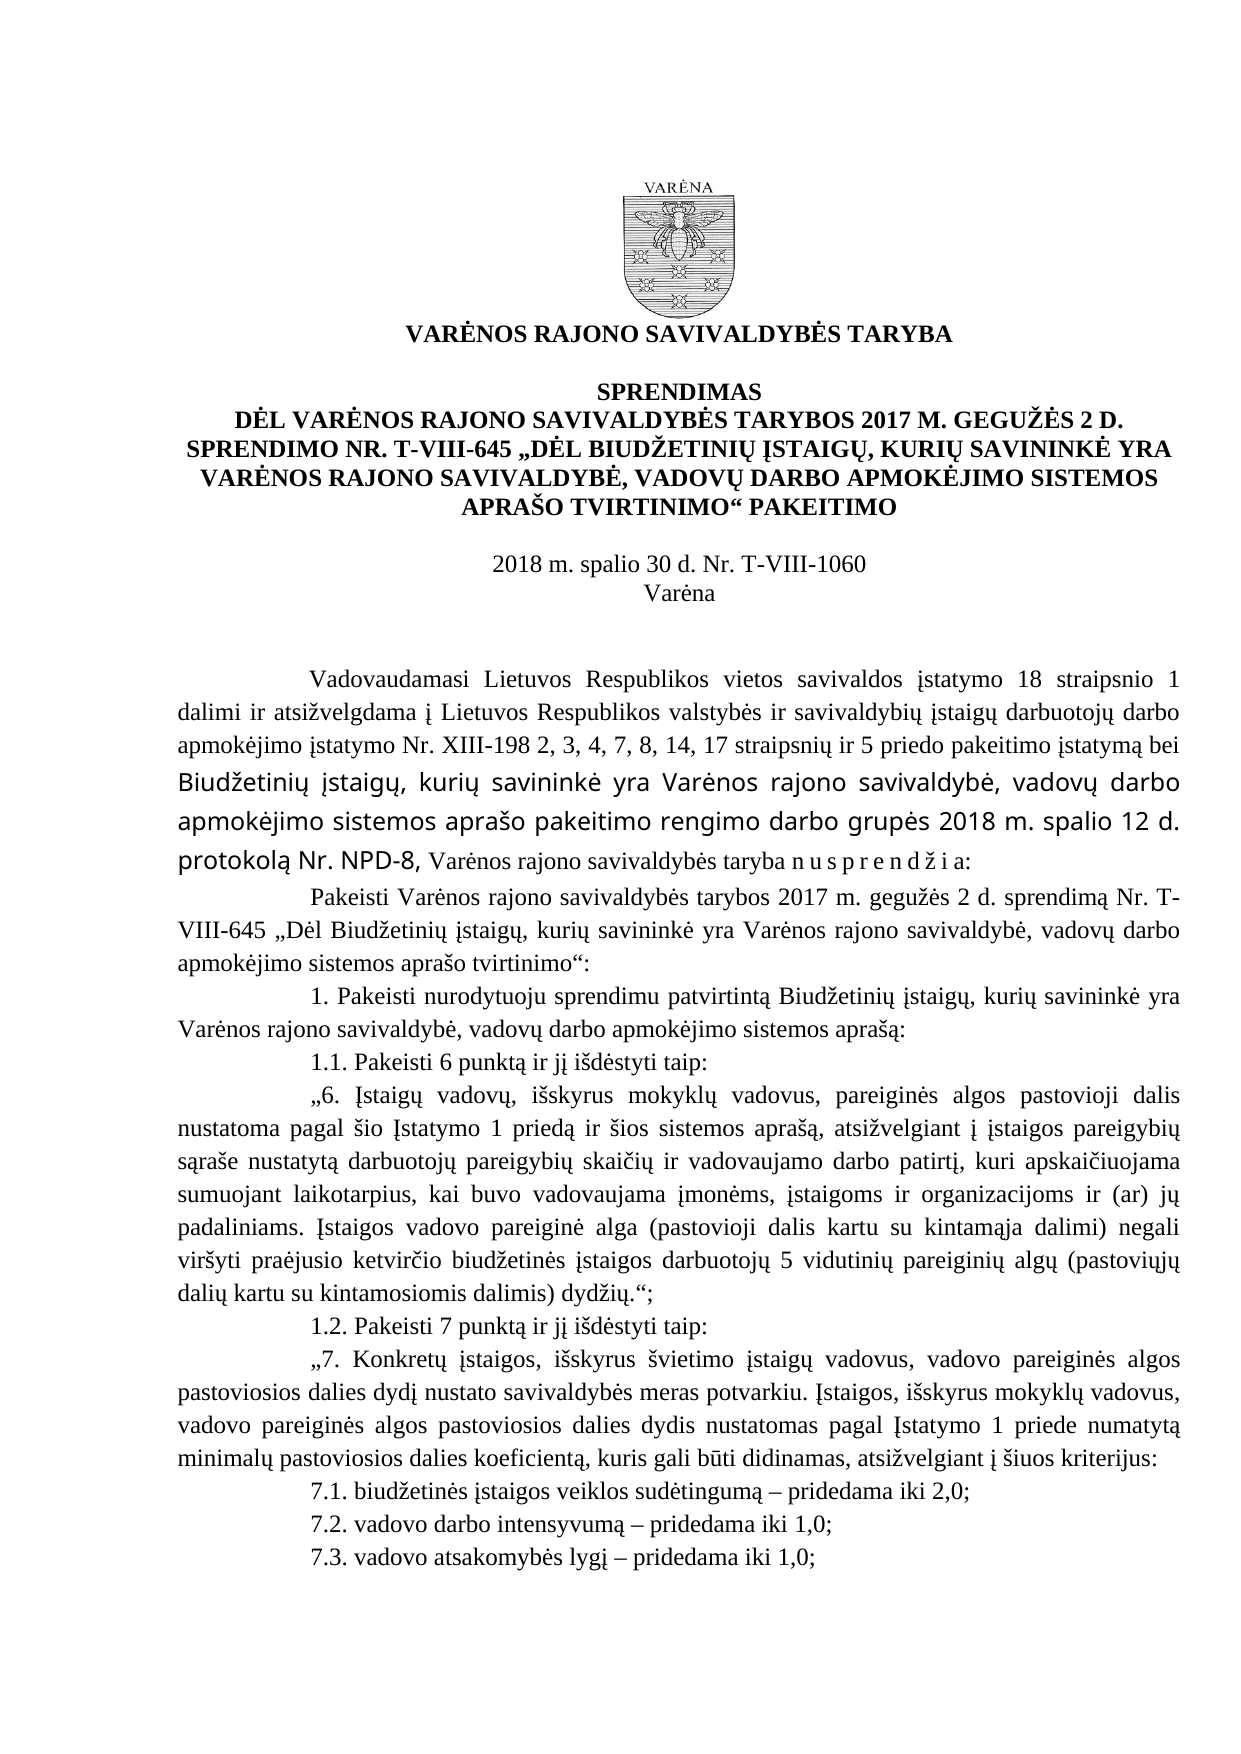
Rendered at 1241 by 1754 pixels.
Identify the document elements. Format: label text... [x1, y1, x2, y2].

text 2018 m. spalio 30 d. Nr. T-VIII-1060 [177, 549, 1181, 578]
text SPRENDIMAS [177, 377, 1181, 406]
text DĖL VARĖNOS RAJONO SAVIVALDYBĖS TARYBOS 2017 M. GEGUŽĖS 2 D. SPRENDIMO NR. T-VIII-645 „DĖL BIUDŽETINIŲ ĮSTAIGŲ, KURIŲ SAVININKĖ YRA VARĖNOS RAJONO SAVIVALDYBĖ, VADOVŲ DARBO APMOKĖJIMO SISTEMOS APRAŠO TVIRTINIMO“ PAKEITIMO [177, 406, 1181, 521]
text Varėna [177, 578, 1181, 607]
text 1. Pakeisti nurodytuoju sprendimu patvirtintą Biudžetinių įstaigų, kurių savininkė yra Varėnos rajono savivaldybė, vadovų darbo apmokėjimo sistemos aprašą: [177, 981, 1181, 1043]
text „6. Įstaigų vadovų, išskyrus mokyklų vadovus, pareiginės algos pastovioji dalis nustatoma pagal šio Įstatymo 1 priedą ir šios sistemos aprašą, atsižvelgiant į įstaigos pareigybių sąraše nustatytą darbuotojų pareigybių skaičių ir vadovaujamo darbo patirtį, kuri apskaičiuojama sumuojant laikotarpius, kai buvo vadovaujama įmonėms, įstaigoms ir organizacijoms ir (ar) jų padaliniams. Įstaigos vadovo pareiginė alga (pastovioji dalis kartu su kintamąja dalimi) negali viršyti praėjusio ketvirčio biudžetinės įstaigos darbuotojų 5 vidutinių pareiginių algų (pastoviųjų dalių kartu su kintamosiomis dalimis) dydžių.“; [177, 1080, 1181, 1307]
text VARĖNOS RAJONO SAVIVALDYBĖS TARYBA [177, 319, 1181, 348]
text 7.3. vadovo atsakomybės lygį – pridedama iki 1,0; [177, 1542, 1181, 1571]
text 1.1. Pakeisti 6 punktą ir jį išdėstyti taip: [177, 1047, 1181, 1076]
text „7. Konkretų įstaigos, išskyrus švietimo įstaigų vadovus, vadovo pareiginės algos pastoviosios dalies dydį nustato savivaldybės meras potvarkiu. Įstaigos, išskyrus mokyklų vadovus, vadovo pareiginės algos pastoviosios dalies dydis nustatomas pagal Įstatymo 1 priede numatytą minimalų pastoviosios dalies koeficientą, kuris gali būti didinamas, atsižvelgiant į šiuos kriterijus: [177, 1344, 1181, 1472]
text 1.2. Pakeisti 7 punktą ir jį išdėstyti taip: [177, 1311, 1181, 1340]
text Pakeisti Varėnos rajono savivaldybės tarybos 2017 m. gegužės 2 d. sprendimą Nr. T-VIII-645 „Dėl Biudžetinių įstaigų, kurių savininkė yra Varėnos rajono savivaldybė, vadovų darbo apmokėjimo sistemos aprašo tvirtinimo“: [177, 882, 1181, 977]
text 7.2. vadovo darbo intensyvumą – pridedama iki 1,0; [177, 1509, 1181, 1538]
text 7.1. biudžetinės įstaigos veiklos sudėtingumą – pridedama iki 2,0; [177, 1476, 1181, 1505]
text Vadovaudamasi Lietuvos Respublikos vietos savivaldos įstatymo 18 straipsnio 1 dalimi ir atsižvelgdama į Lietuvos Respublikos valstybės ir savivaldybių įstaigų darbuotojų darbo apmokėjimo įstatymo Nr. XIII-198 2, 3, 4, 7, 8, 14, 17 straipsnių ir 5 priedo pakeitimo įstatymą bei Biudžetinių įstaigų, kurių savininkė yra Varėnos rajono savivaldybė, vadovų darbo apmokėjimo sistemos aprašo pakeitimo rengimo darbo grupės 2018 m. spalio 12 d. protokolą Nr. NPD-8, Varėnos rajono savivaldybės taryba nusprendžia: [177, 664, 1181, 877]
